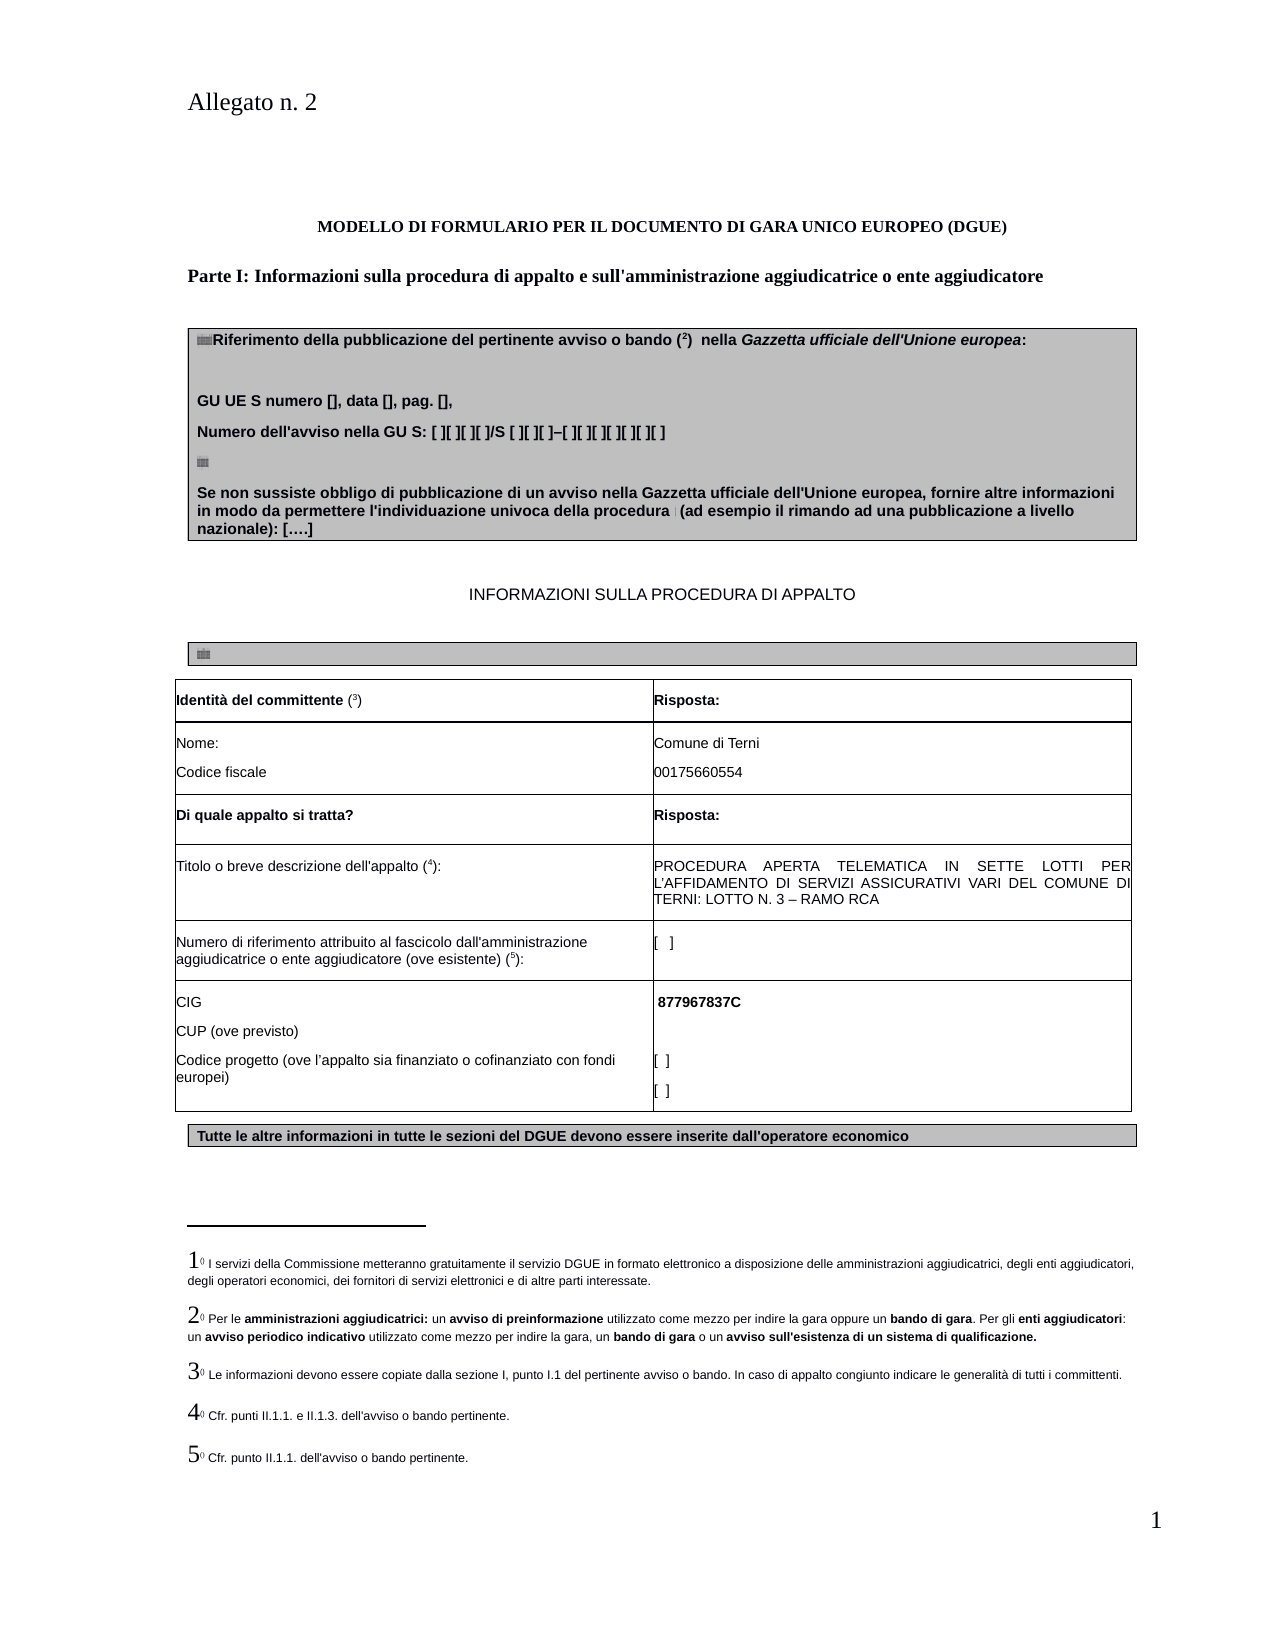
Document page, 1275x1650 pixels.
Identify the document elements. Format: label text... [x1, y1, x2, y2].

table_cell Di quale appalto si tratta? [176, 795, 653, 844]
title Informazioni sulla procedura di appalto [187, 585, 1137, 604]
table_cell Comune di Terni 00175660554 [654, 723, 1131, 793]
table_cell Risposta: [654, 795, 1131, 844]
table_cell Nome: Codice fiscale [176, 723, 653, 793]
text GU UE S numero [], data [], pag. [], [189, 389, 1136, 410]
text () I servizi della Commissione metteranno gratuitamente il servizio DGUE in formato elettronico a disposizione delle amministrazioni aggiudicatrici, degli enti aggiudicatori, degli operatori economici, dei fornitori di servizi elettronici e di altre parti interessate. [187, 1245, 1137, 1288]
text Numero dell'avviso nella GU S: [ ][ ][ ][ ]/S [ ][ ][ ]–[ ][ ][ ][ ][ ][ ][ ] [189, 419, 1136, 441]
table_header Identità del committente () [176, 680, 653, 721]
title Parte I: Informazioni sulla procedura di appalto e sull'amministrazione aggiudicatrice o ente aggiudicatore [187, 265, 1137, 287]
table_cell Titolo o breve descrizione dell'appalto (): [176, 845, 653, 920]
text Per le procedure di appalto per le quali è stato pubblicato un avviso di indizione di gara nella Gazzetta ufficiale dell'Unione europea le informazioni richieste dalla parte I saranno acquisite automaticamente, a condizione che per generare e compilare il DGUE sia utilizzato il servizio DGUE elettronico (). Riferimento della pubblicazione del pertinente avviso o bando () nella Gazzetta ufficiale dell'Unione europea: [189, 329, 1136, 349]
text ModEllo di formulario per il documento di gara unico europeo (DGUE) [187, 217, 1137, 236]
text Le informazioni richieste dalla parte I saranno acquisite automaticamente a condizione che per generare e compilare il DGUE sia utilizzato il servizio DGUE in formato elettronico. In caso contrario tali informazioni devono essere inserite dall'operatore economico. [189, 643, 1136, 665]
text () Per le amministrazioni aggiudicatrici: un avviso di preinformazione utilizzato come mezzo per indire la gara oppure un bando di gara. Per gli enti aggiudicatori: un avviso periodico indicativo utilizzato come mezzo per indire la gara, un bando di gara o un avviso sull'esistenza di un sistema di qualificazione. [187, 1301, 1137, 1344]
table_cell Numero di riferimento attribuito al fascicolo dall'amministrazione aggiudicatrice o ente aggiudicatore (ove esistente) (): [176, 921, 653, 980]
table_cell 877967837C [ ] [ ] [654, 981, 1131, 1111]
text Se non sussiste obbligo di pubblicazione di un avviso nella Gazzetta ufficiale dell'Unione europea, fornire altre informazioni in modo da permettere l'individuazione univoca della procedura di appalto (ad esempio il rimando ad una pubblicazione a livello nazionale): [….] [189, 481, 1136, 540]
table_header Risposta: [654, 680, 1131, 721]
text Se non è pubblicato un avviso di indizione di gara nella GU UE, l'amministrazione aggiudicatrice o l'ente aggiudicatore deve compilare le informazioni in modo da permettere l'individuazione univoca della procedura di appalto: [189, 450, 1136, 471]
table_cell [ ] [654, 921, 1131, 980]
table_cell CIG CUP (ove previsto) Codice progetto (ove l’appalto sia finanziato o cofinanziato con fondi europei) [176, 981, 653, 1111]
text Tutte le altre informazioni in tutte le sezioni del DGUE devono essere inserite dall'operatore economico [189, 1125, 1136, 1146]
table_cell PROCEDURA APERTA TELEMATICA IN SETTE LOTTI PER L’AFFIDAMENTO DI SERVIZI ASSICURATIVI VARI DEL COMUNE DI TERNI: LOTTO N. 3 – RAMO RCA [654, 845, 1131, 920]
